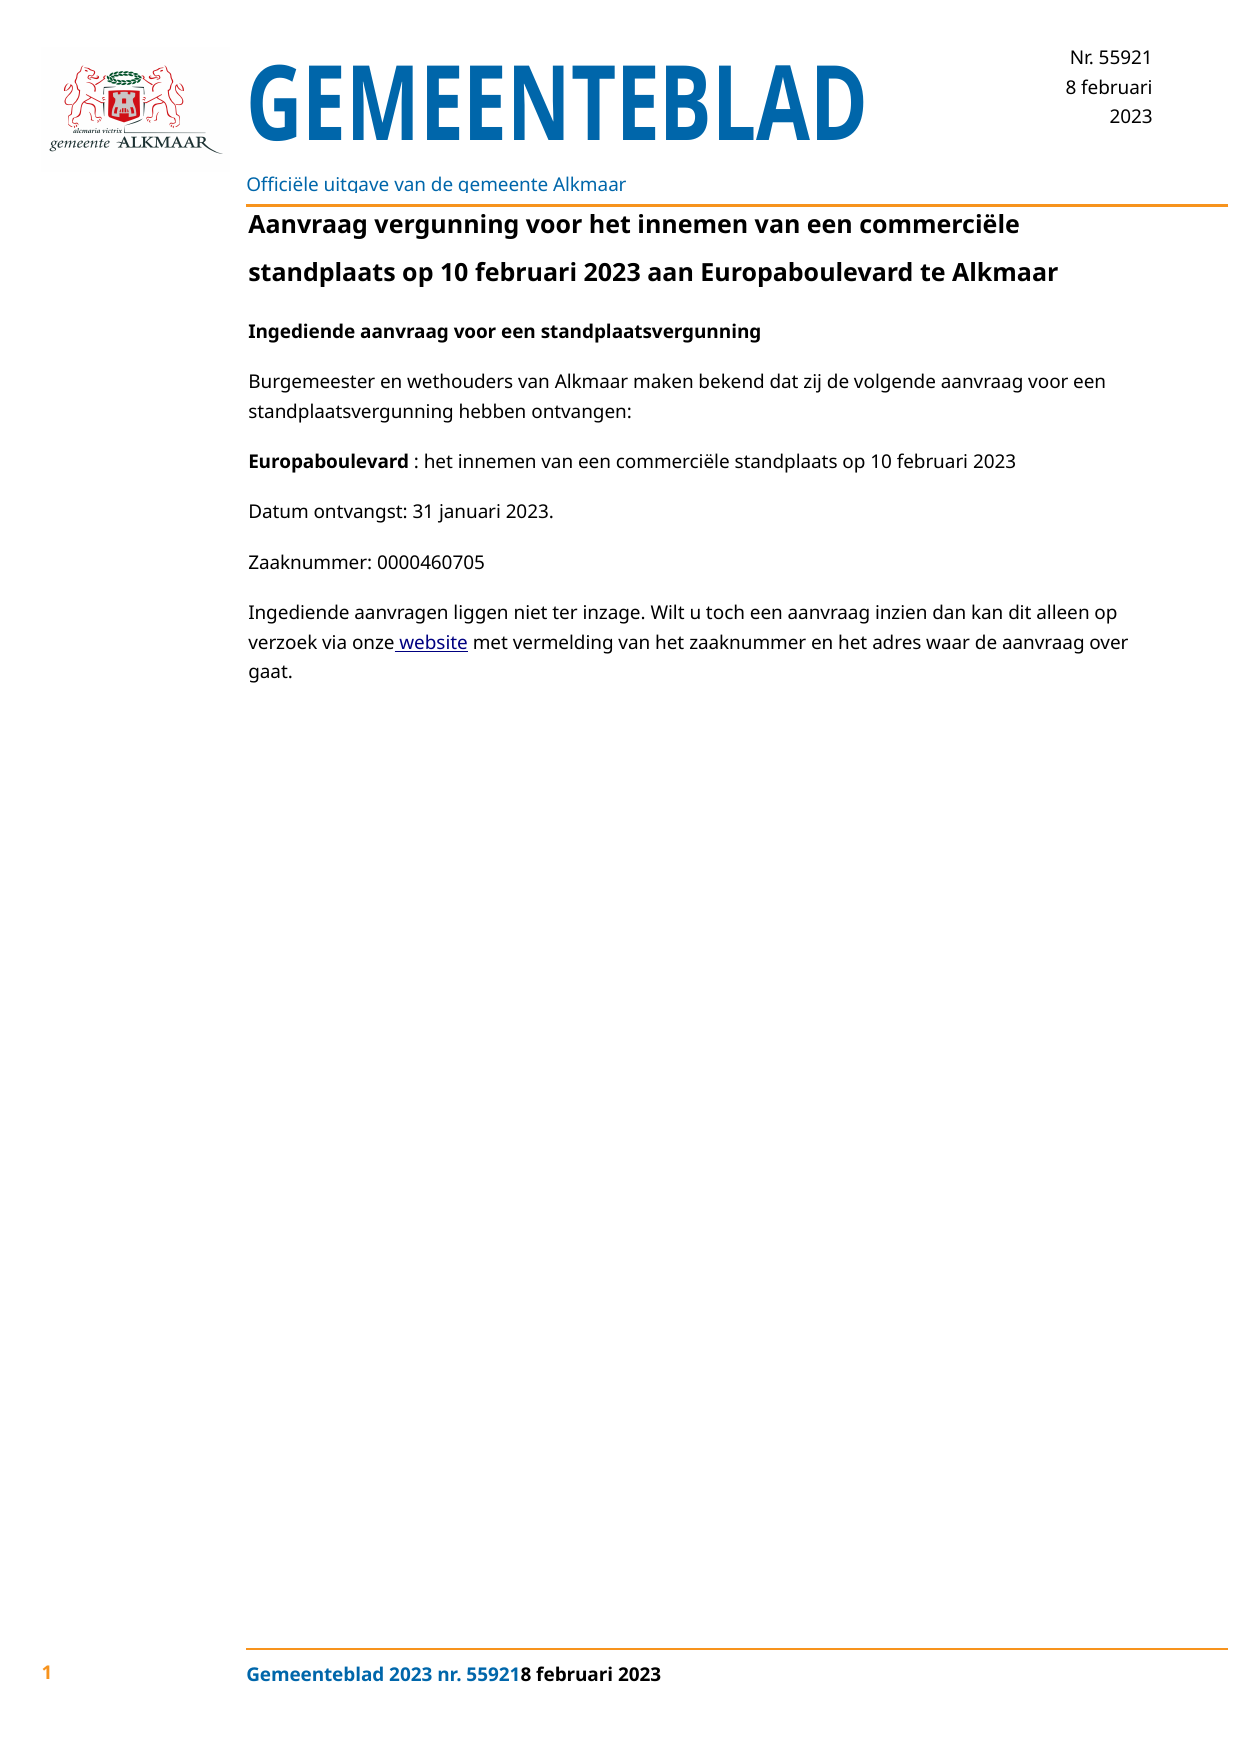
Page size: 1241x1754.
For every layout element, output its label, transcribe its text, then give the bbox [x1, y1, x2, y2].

text Datum ontvangst: 31 januari 2023. [248, 499, 1152, 524]
text Europaboulevard : het innemen van een commerciële standplaats op 10 februari 2023 [248, 448, 1152, 474]
text Ingediende aanvragen liggen niet ter inzage. Wilt u toch een aanvraag inzien dan kan dit alleen op verzoek via onze website met vermelding van het zaaknummer en het adres waar de aanvraag over gaat. [248, 599, 1152, 684]
text Aanvraag vergunning voor het innemen van een commerciële standplaats op 10 februari 2023 aan Europaboulevard te Alkmaar [248, 207, 1152, 288]
text Zaaknummer: 0000460705 [248, 549, 1152, 575]
text Ingediende aanvraag voor een standplaatsvergunning [248, 318, 1152, 344]
picture [41, 47, 231, 172]
text Burgemeester en wethouders van Alkmaar maken bekend dat zij de volgende aanvraag voor een standplaatsvergunning hebben ontvangen: [248, 368, 1152, 424]
